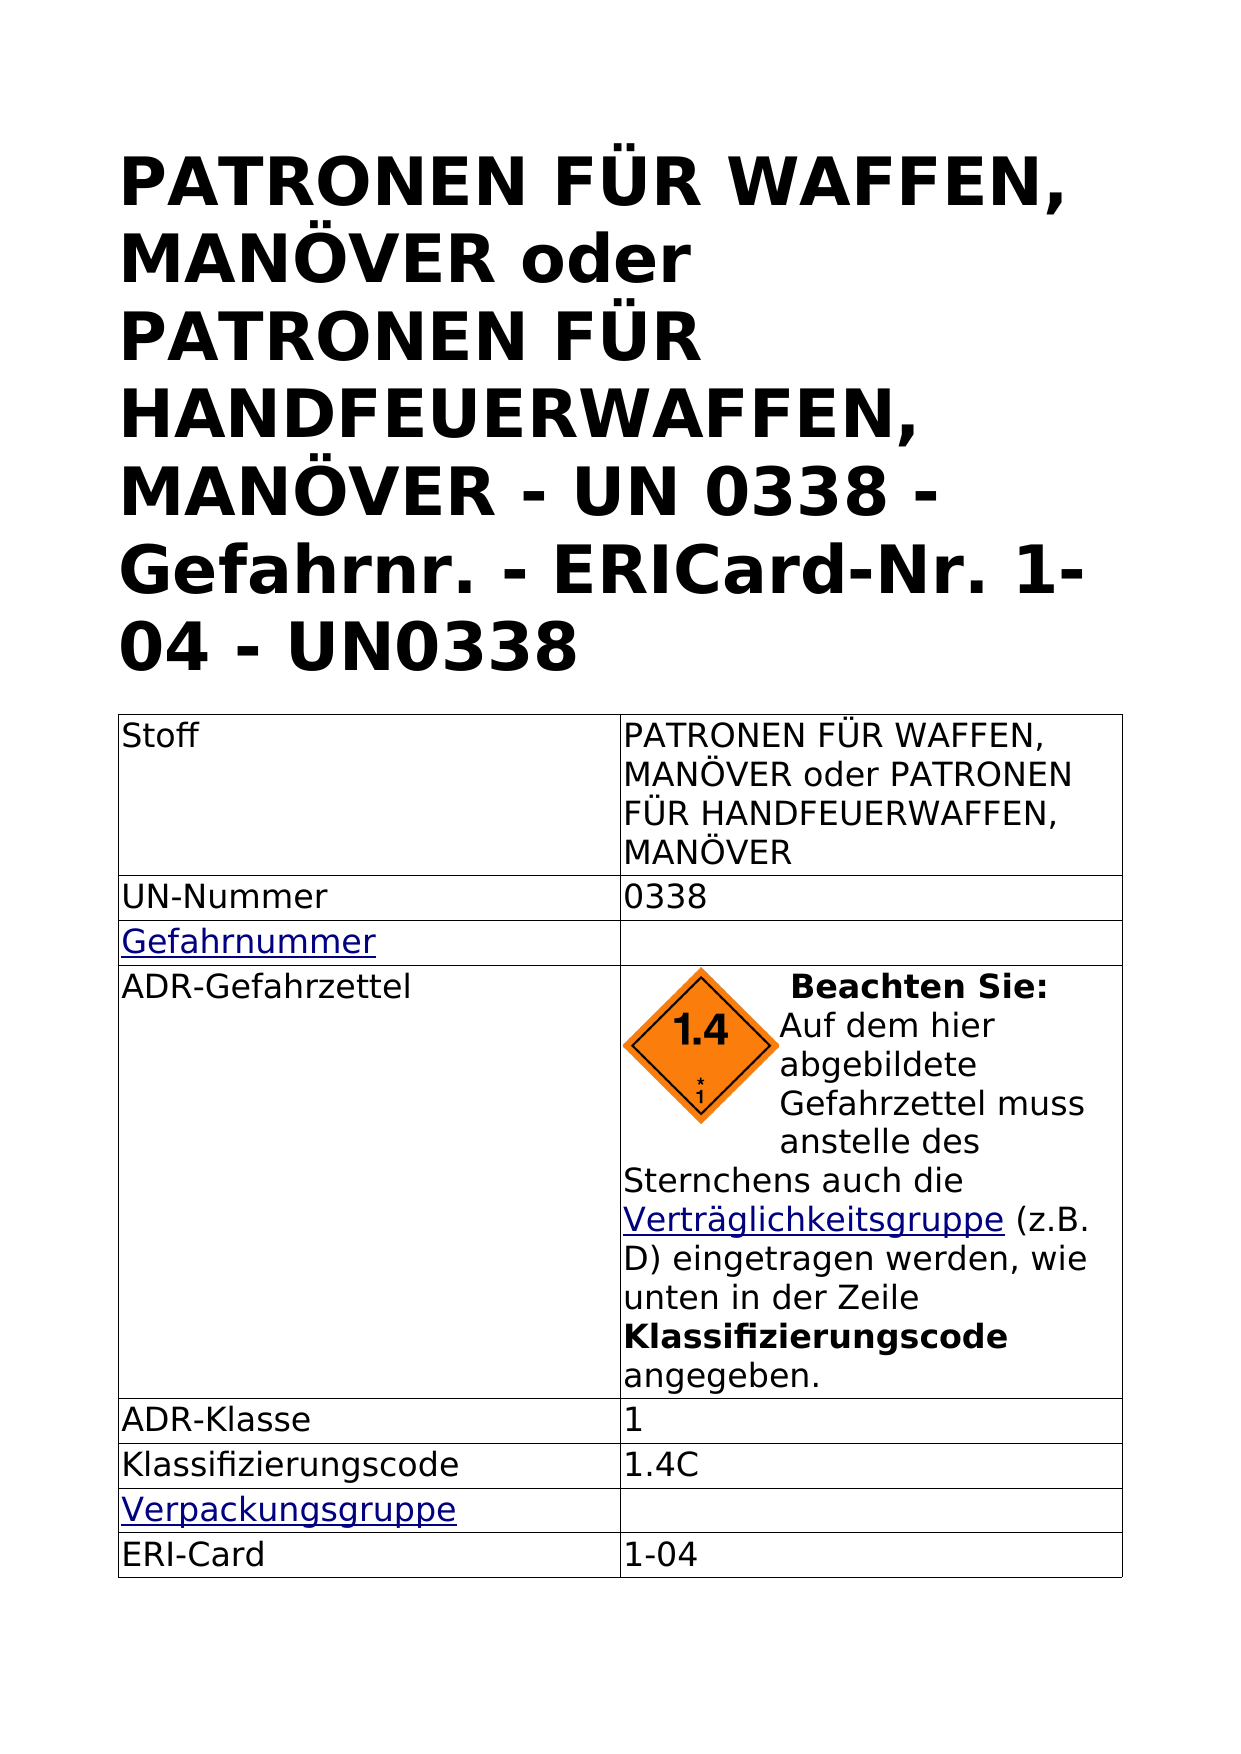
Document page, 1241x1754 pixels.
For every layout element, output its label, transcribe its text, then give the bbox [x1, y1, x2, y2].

table_cell 0338 [621, 876, 1122, 920]
table_cell ADR-Klasse [119, 1399, 620, 1443]
table_cell Verpackungsgruppe [119, 1489, 620, 1532]
table_cell UN-Nummer [119, 876, 620, 920]
subtitle PATRONEN FÜR WAFFEN, MANÖVER oder PATRONEN FÜR HANDFEUERWAFFEN, MANÖVER - UN 0338 - Gefahrnr. - ERICard-Nr. 1-04 - UN0338 [118, 143, 1122, 686]
table_cell [621, 1489, 1122, 1532]
table_cell 1 [621, 1399, 1122, 1443]
picture [622, 967, 780, 1124]
table_header Stoff [119, 715, 620, 875]
table_cell 1-04 [621, 1533, 1122, 1577]
table_cell Beachten Sie: Auf dem hier abgebildete Gefahrzettel muss anstelle des Sternchens auch die Verträglichkeitsgruppe (z.B. D) eingetragen werden, wie unten in der Zeile Klassifizierungscode angegeben. [621, 966, 1122, 1398]
table_cell ADR-Gefahrzettel [119, 966, 620, 1398]
table_cell Gefahrnummer [119, 921, 620, 964]
table_cell [621, 921, 1122, 964]
table_cell Klassifizierungscode [119, 1444, 620, 1487]
table_cell ERI-Card [119, 1533, 620, 1577]
table_cell 1.4C [621, 1444, 1122, 1487]
table_header PATRONEN FÜR WAFFEN, MANÖVER oder PATRONEN FÜR HANDFEUERWAFFEN, MANÖVER [621, 715, 1122, 875]
